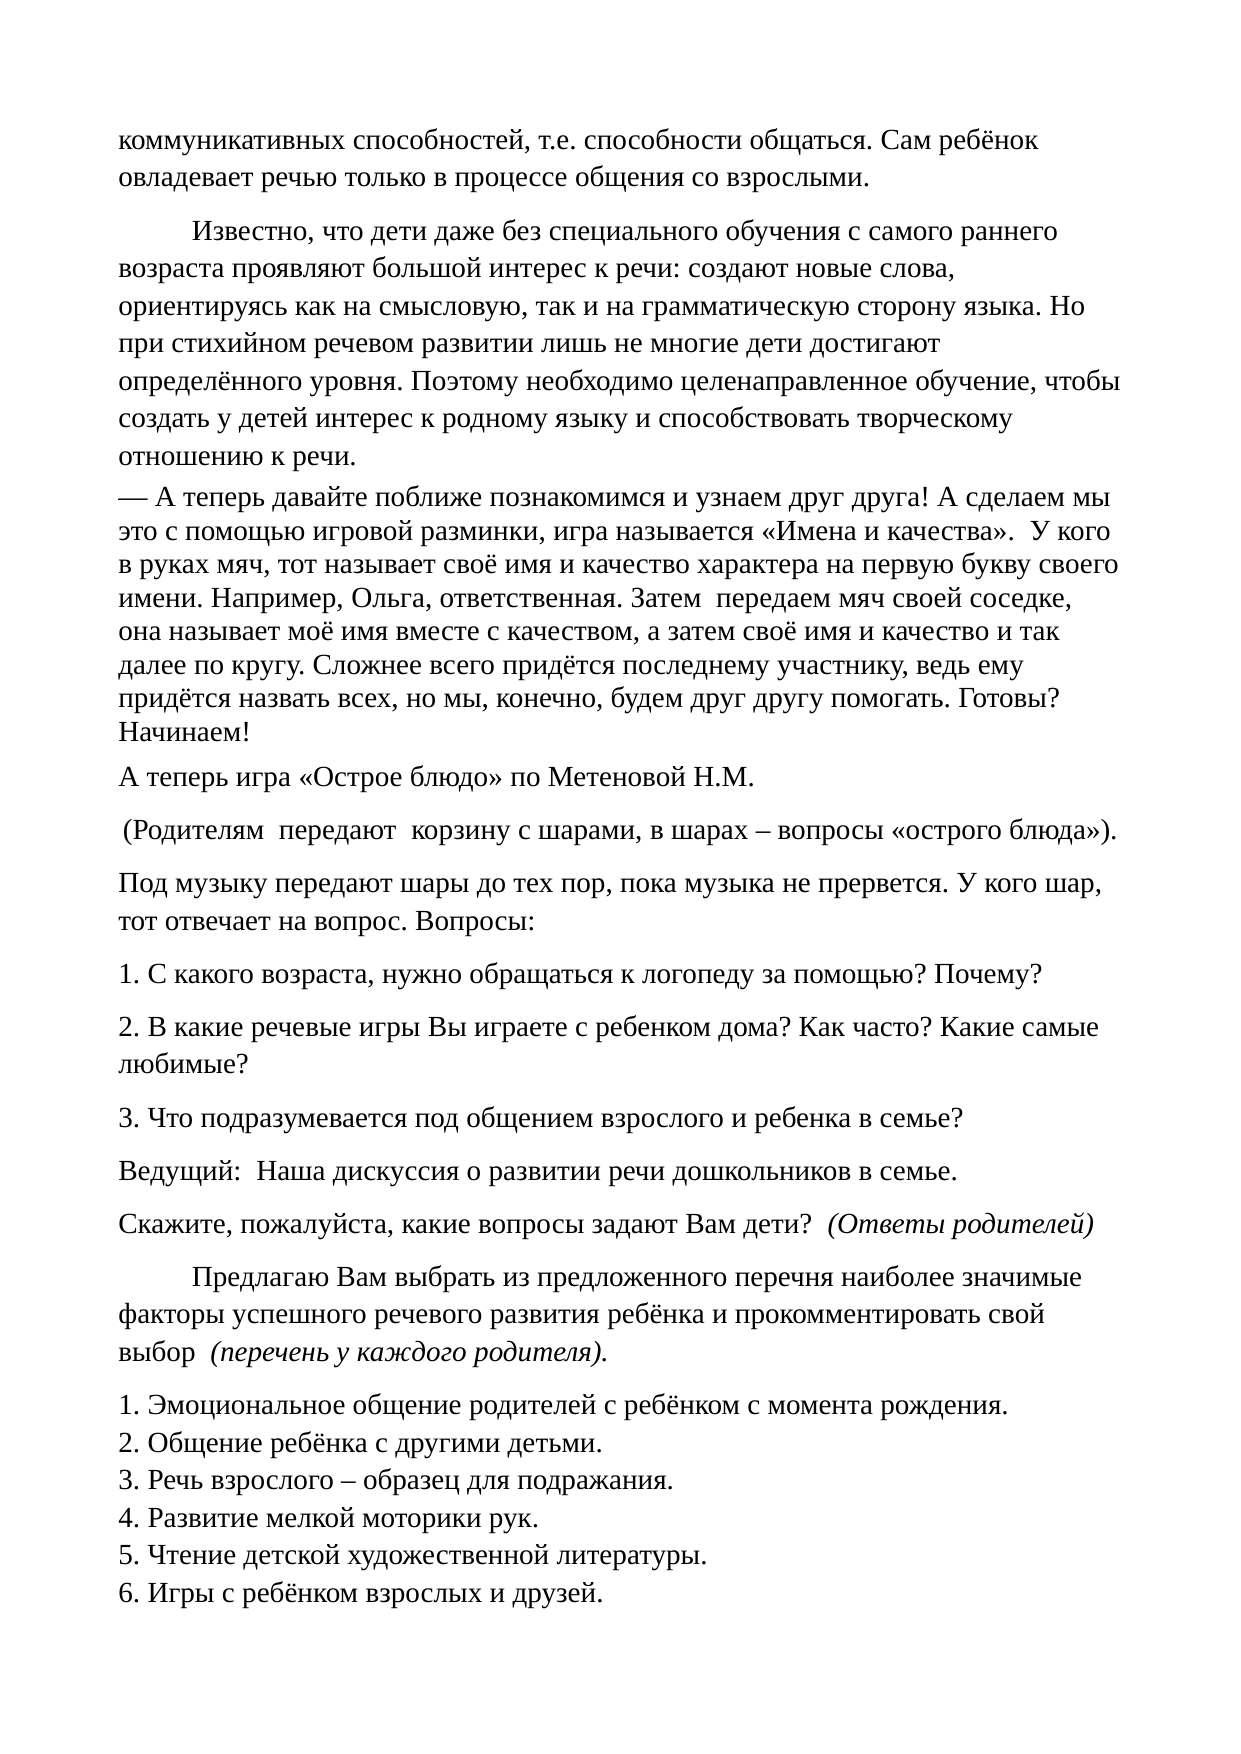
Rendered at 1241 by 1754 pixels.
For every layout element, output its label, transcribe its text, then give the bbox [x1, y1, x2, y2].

text (Родителям передают корзину с шарами, в шарах – вопросы «острого блюда»). [118, 808, 1122, 846]
text 2. В какие речевые игры Вы играете с ребенком дома? Как часто? Какие самые любимые? [118, 1005, 1122, 1080]
text коммуникативных способностей, т.е. способности общаться. Сам ребёнок овладевает речью только в процессе общения со взрослыми. [118, 118, 1122, 193]
text Известно, что дети даже без специального обучения с самого раннего возраста проявляют большой интерес к речи: создают новые слова, ориентируясь как на смысловую, так и на грамматическую сторону языка. Но при стихийном речевом развитии лишь не многие дети достигают определённого уровня. Поэтому необходимо целенаправленное обучение, чтобы создать у детей интерес к родному языку и способствовать творческому отношению к речи. [118, 209, 1122, 471]
text А теперь игра «Острое блюдо» по Метеновой Н.М. [118, 755, 1122, 793]
text Ведущий: Наша дискуссия о развитии речи дошкольников в семье. [118, 1149, 1122, 1186]
text 1. Эмоциональное общение родителей с ребёнком с момента рождения. 2. Общение ребёнка с другими детьми. 3. Речь взрослого – образец для подражания. 4. Развитие мелкой моторики рук. 5. Чтение детской художественной литературы. 6. Игры с ребёнком взрослых и друзей. [118, 1383, 1122, 1608]
text Под музыку передают шары до тех пор, пока музыка не прервется. У кого шар, тот отвечает на вопрос. Вопросы: [118, 861, 1122, 936]
text Скажите, пожалуйста, какие вопросы задают Вам дети? (Ответы родителей) [118, 1202, 1122, 1239]
text — А теперь давайте поближе познакомимся и узнаем друг друга! А сделаем мы это с помощью игровой разминки, игра называется «Имена и качества». У кого в руках мяч, тот называет своё имя и качество характера на первую букву своего имени. Например, Ольга, ответственная. Затем передаем мяч своей соседке, она называет моё имя вместе с качеством, а затем своё имя и качество и так далее по кругу. Сложнее всего придётся последнему участнику, ведь ему придётся назвать всех, но мы, конечно, будем друг другу помогать. Готовы? Начинаем! [118, 479, 1122, 747]
text 3. Что подразумевается под общением взрослого и ребенка в семье? [118, 1096, 1122, 1133]
text Предлагаю Вам выбрать из предложенного перечня наиболее значимые факторы успешного речевого развития ребёнка и прокомментировать свой выбор (перечень у каждого родителя). [118, 1255, 1122, 1368]
text 1. С какого возраста, нужно обращаться к логопеду за помощью? Почему? [118, 952, 1122, 989]
